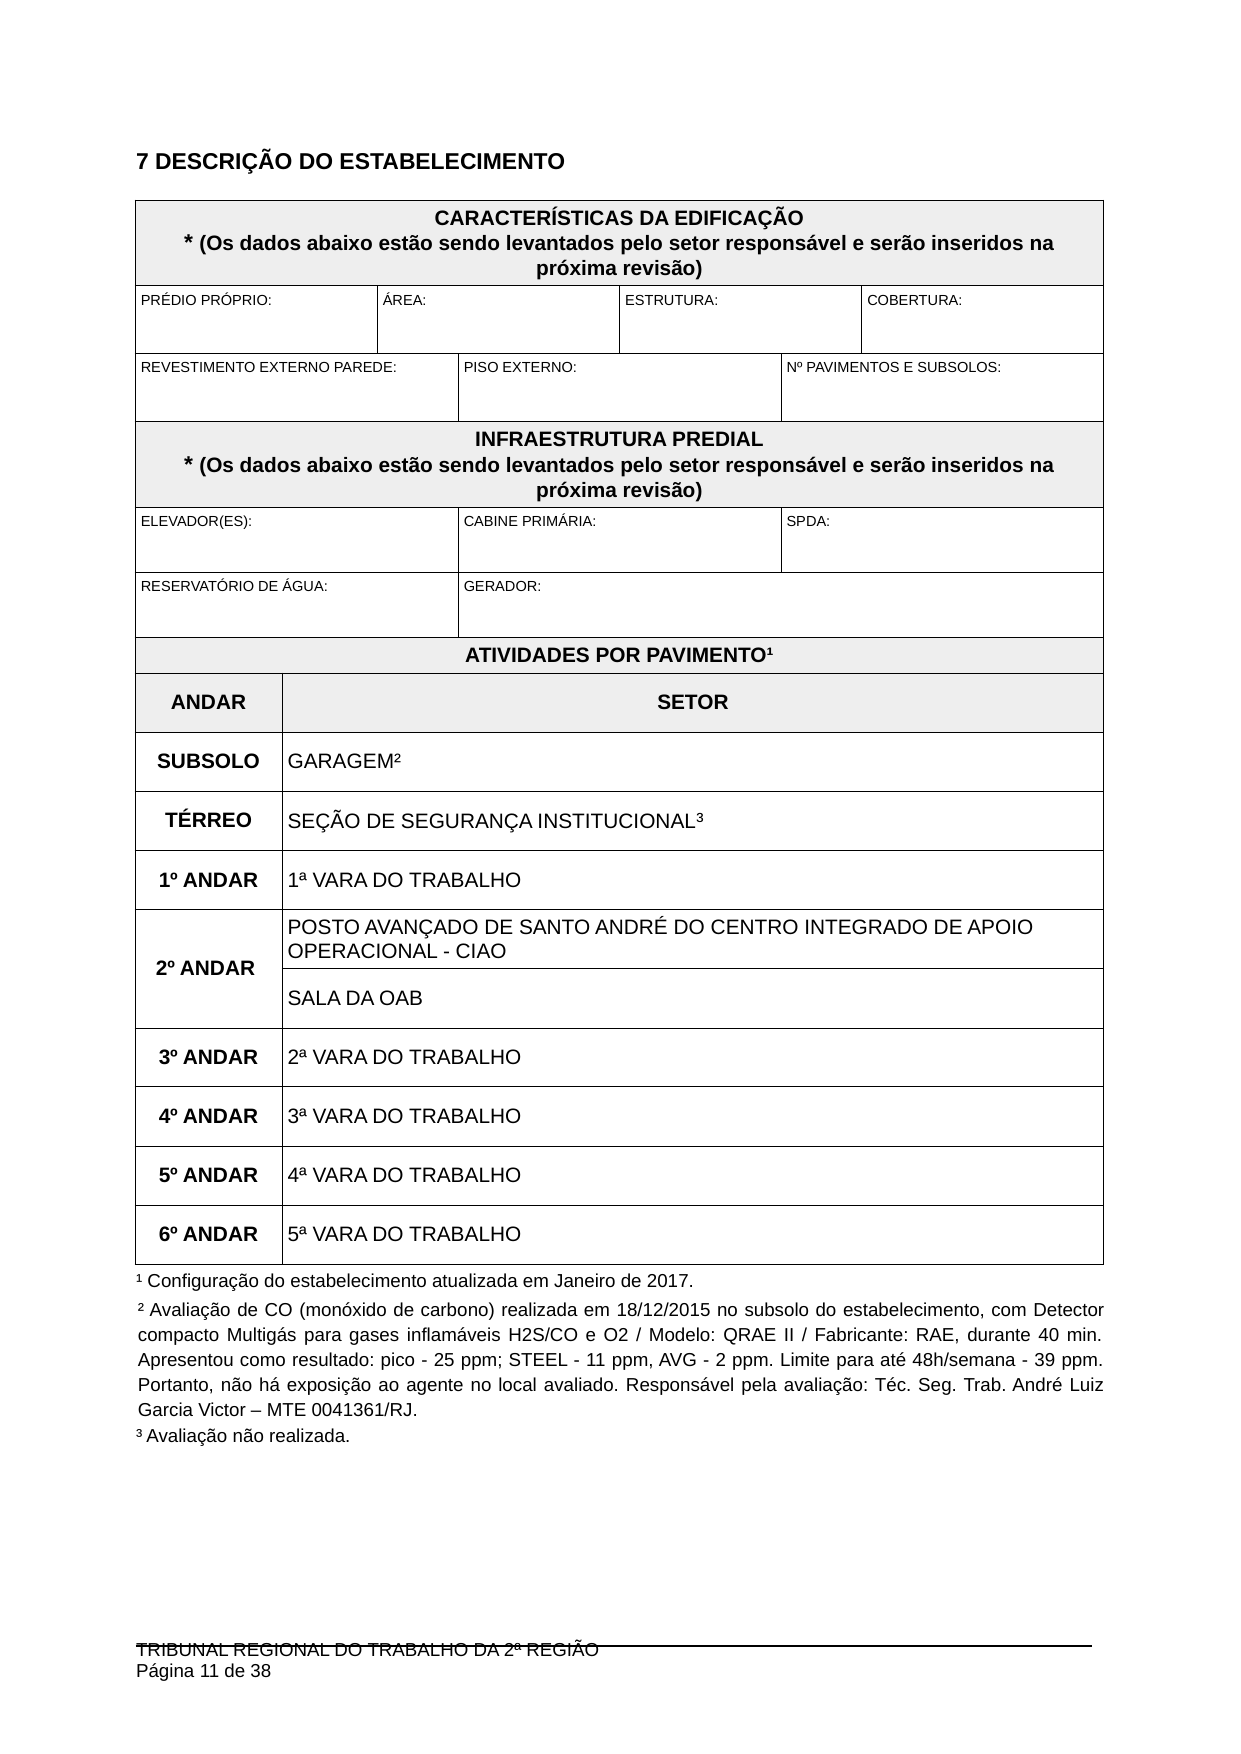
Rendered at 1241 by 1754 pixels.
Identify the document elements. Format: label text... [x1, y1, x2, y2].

text ¹ Configuração do estabelecimento atualizada em Janeiro de 2017. [136, 1270, 1104, 1291]
table_cell SALA DA OAB [283, 969, 1103, 1027]
table_cell SETOR [283, 674, 1103, 732]
table_header CARACTERÍSTICAS DA EDIFICAÇÃO * (Os dados abaixo estão sendo levantados pelo setor responsável e serão inseridos na próxima revisão) [136, 201, 1103, 285]
table_cell COBERTURA: [862, 286, 1103, 353]
table_cell PRÉDIO PRÓPRIO: [136, 286, 377, 353]
table_cell 5º ANDAR [136, 1147, 282, 1204]
text ² Avaliação de CO (monóxido de carbono) realizada em 18/12/2015 no subsolo do estabelecimento, com Detector compacto Multigás para gases inflamáveis H2S/CO e O2 / Modelo: QRAE II / Fabricante: RAE, durante 40 min. Apresentou como resultado: pico - 25 ppm; STEEL - 11 ppm, AVG - 2 ppm. Limite para até 48h/semana - 39 ppm. Portanto, não há exposição ao agente no local avaliado. Responsável pela avaliação: Téc. Seg. Trab. André Luiz Garcia Victor – MTE 0041361/RJ. [138, 1296, 1104, 1420]
table_cell 1ª VARA DO TRABALHO [283, 851, 1103, 909]
table_cell PISO EXTERNO: [459, 354, 781, 421]
table_cell 2º ANDAR [136, 910, 282, 1027]
table_cell 2ª VARA DO TRABALHO [283, 1029, 1103, 1086]
table_cell SPDA: [782, 508, 1103, 572]
text ³ Avaliação não realizada. [136, 1424, 1104, 1446]
text 7 DESCRIÇÃO DO ESTABELECIMENTO [136, 148, 1104, 174]
table_cell 3ª VARA DO TRABALHO [283, 1087, 1103, 1146]
table_cell INFRAESTRUTURA PREDIAL * (Os dados abaixo estão sendo levantados pelo setor responsável e serão inseridos na próxima revisão) [136, 422, 1103, 507]
table_cell SUBSOLO [136, 733, 282, 791]
table_cell ESTRUTURA: [620, 286, 861, 353]
table_cell REVESTIMENTO EXTERNO PAREDE: [136, 354, 458, 421]
table_cell ATIVIDADES POR PAVIMENTO¹ [136, 638, 1103, 673]
table_cell 1º ANDAR [136, 851, 282, 909]
table_cell TÉRREO [136, 792, 282, 850]
table_cell CABINE PRIMÁRIA: [459, 508, 781, 572]
table_cell Nº PAVIMENTOS E SUBSOLOS: [782, 354, 1103, 421]
table_cell 6º ANDAR [136, 1206, 282, 1264]
table_cell GERADOR: [459, 573, 1103, 637]
table_cell 4º ANDAR [136, 1087, 282, 1146]
table_cell POSTO AVANÇADO DE SANTO ANDRÉ DO CENTRO INTEGRADO DE APOIO OPERACIONAL - CIAO [283, 910, 1103, 968]
table_cell 4ª VARA DO TRABALHO [283, 1147, 1103, 1204]
table_cell ÁREA: [378, 286, 619, 353]
table_cell ELEVADOR(ES): [136, 508, 458, 572]
table_cell 3º ANDAR [136, 1029, 282, 1086]
table_cell ANDAR [136, 674, 282, 732]
table_cell SEÇÃO DE SEGURANÇA INSTITUCIONAL³ [283, 792, 1103, 850]
table_cell GARAGEM² [283, 733, 1103, 791]
table_cell RESERVATÓRIO DE ÁGUA: [136, 573, 458, 637]
table_cell 5ª VARA DO TRABALHO [283, 1206, 1103, 1264]
